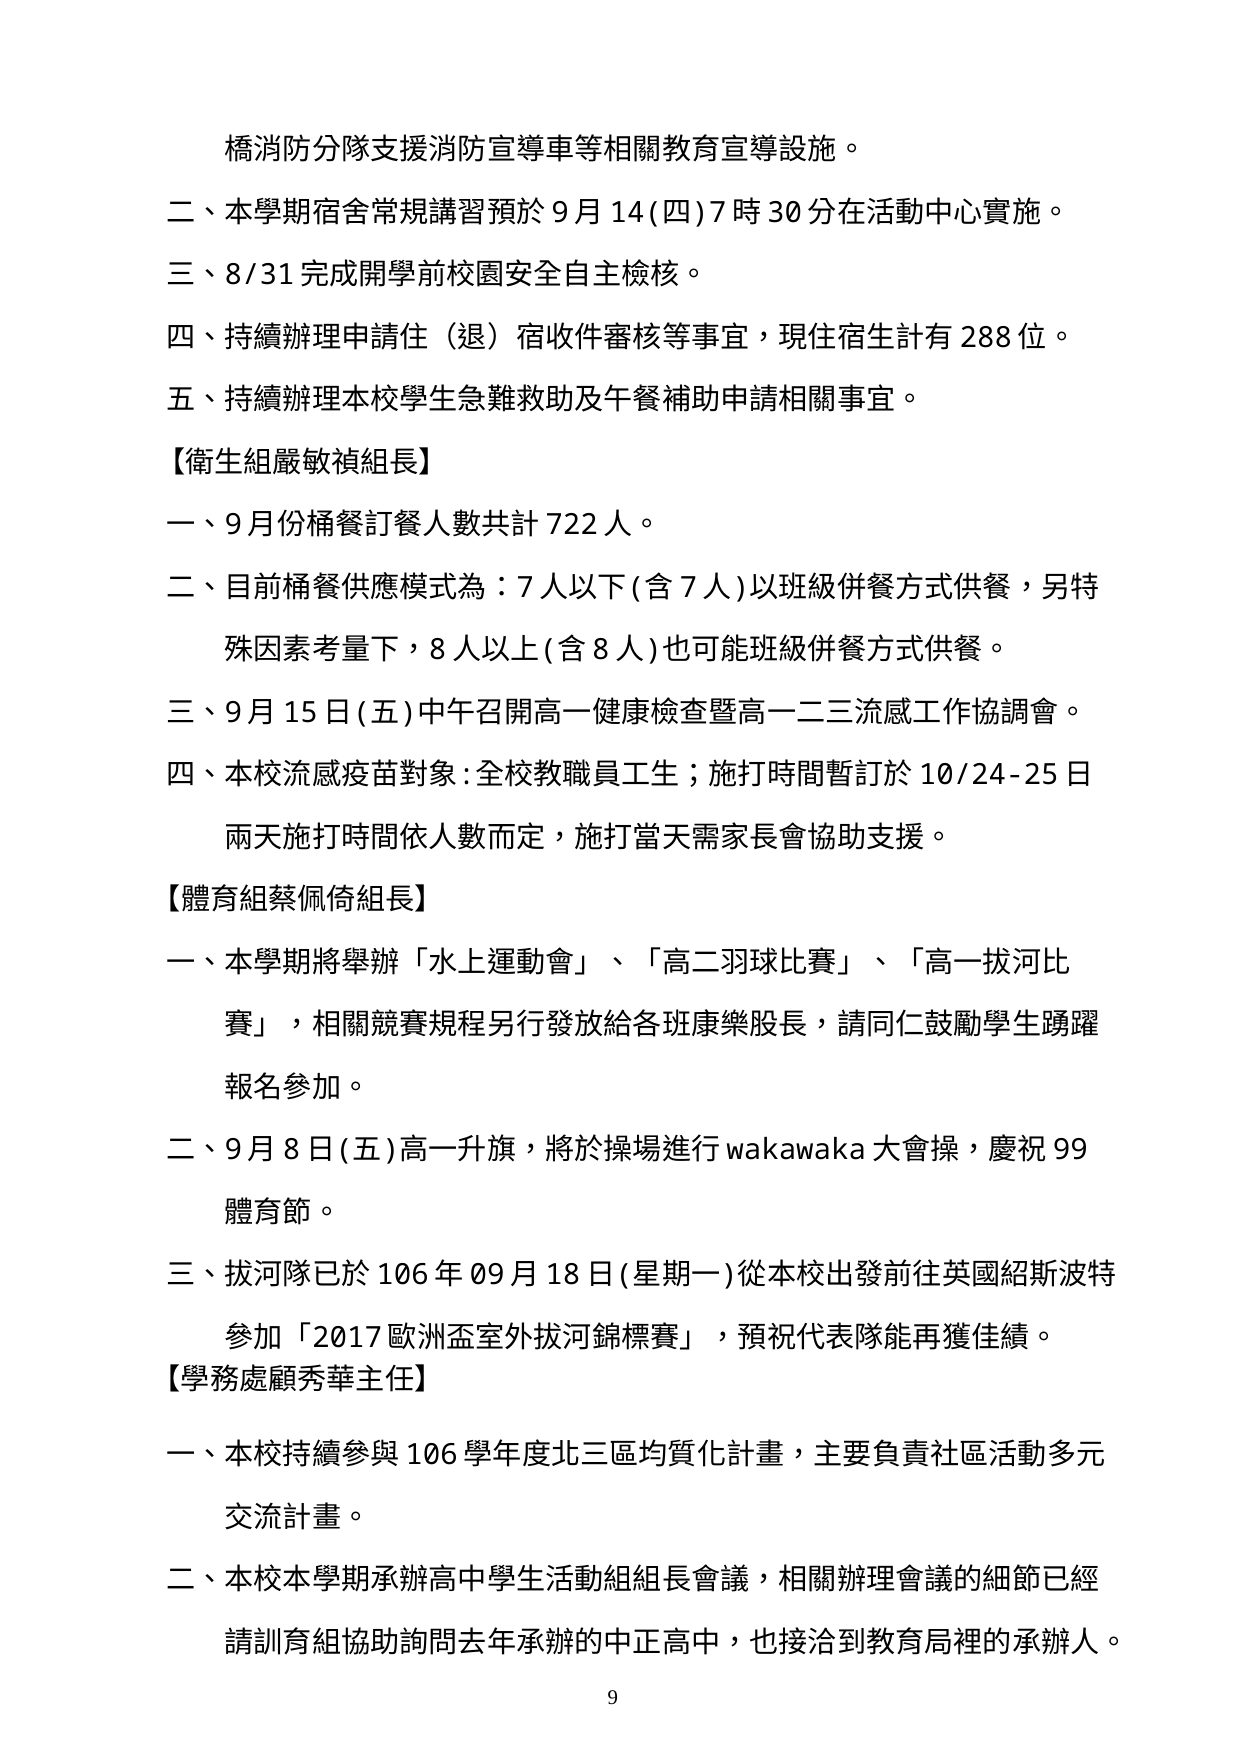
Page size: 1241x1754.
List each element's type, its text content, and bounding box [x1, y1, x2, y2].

text 三、拔河隊已於106年09月18日(星期一)從本校出發前往英國紹斯波特參加「2017歐洲盃室外拔河錦標賽」，預祝代表隊能再獲佳績。 [166, 1230, 1117, 1355]
text 四、本校流感疫苗對象:全校教職員工生；施打時間暫訂於10/24-25日兩天施打時間依人數而定，施打當天需家長會協助支援。 [166, 730, 1117, 855]
text 二、本學期宿舍常規講習預於9月14(四)7時30分在活動中心實施。 [166, 168, 1117, 230]
text 一、本校持續參與106學年度北三區均質化計畫，主要負責社區活動多元交流計畫。 [166, 1410, 1117, 1535]
text 【衛生組嚴敏禎組長】 [108, 418, 1117, 480]
text 四、持續辦理申請住（退）宿收件審核等事宜，現住宿生計有288位。 [166, 293, 1117, 355]
text 三、8/31完成開學前校園安全自主檢核。 [166, 230, 1117, 293]
text 橋消防分隊支援消防宣導車等相關教育宣導設施。 [166, 105, 1117, 168]
text 五、持續辦理本校學生急難救助及午餐補助申請相關事宜。 [166, 355, 1117, 418]
text 【學務處顧秀華主任】 [151, 1355, 1117, 1398]
text 【體育組蔡佩倚組長】 [108, 855, 1117, 918]
text 一、9月份桶餐訂餐人數共計722人。 [166, 480, 1117, 543]
text 三、9月15日(五)中午召開高一健康檢查暨高一二三流感工作協調會。 [166, 668, 1117, 730]
text 二、9月8日(五)高一升旗，將於操場進行wakawaka大會操，慶祝99體育節。 [166, 1105, 1117, 1230]
text 二、目前桶餐供應模式為：7人以下(含7人)以班級併餐方式供餐，另特殊因素考量下，8人以上(含8人)也可能班級併餐方式供餐。 [166, 543, 1117, 668]
text 二、本校本學期承辦高中學生活動組組長會議，相關辦理會議的細節已經請訓育組協助詢問去年承辦的中正高中，也接洽到教育局裡的承辦人。目前著手規劃中，會議當天若有需要大家支援的地方繁請大家給予支持與協助。 [166, 1535, 1117, 1660]
text 一、本學期將舉辦「水上運動會」、「高二羽球比賽」、「高一拔河比賽」，相關競賽規程另行發放給各班康樂股長，請同仁鼓勵學生踴躍報名參加。 [166, 918, 1117, 1105]
